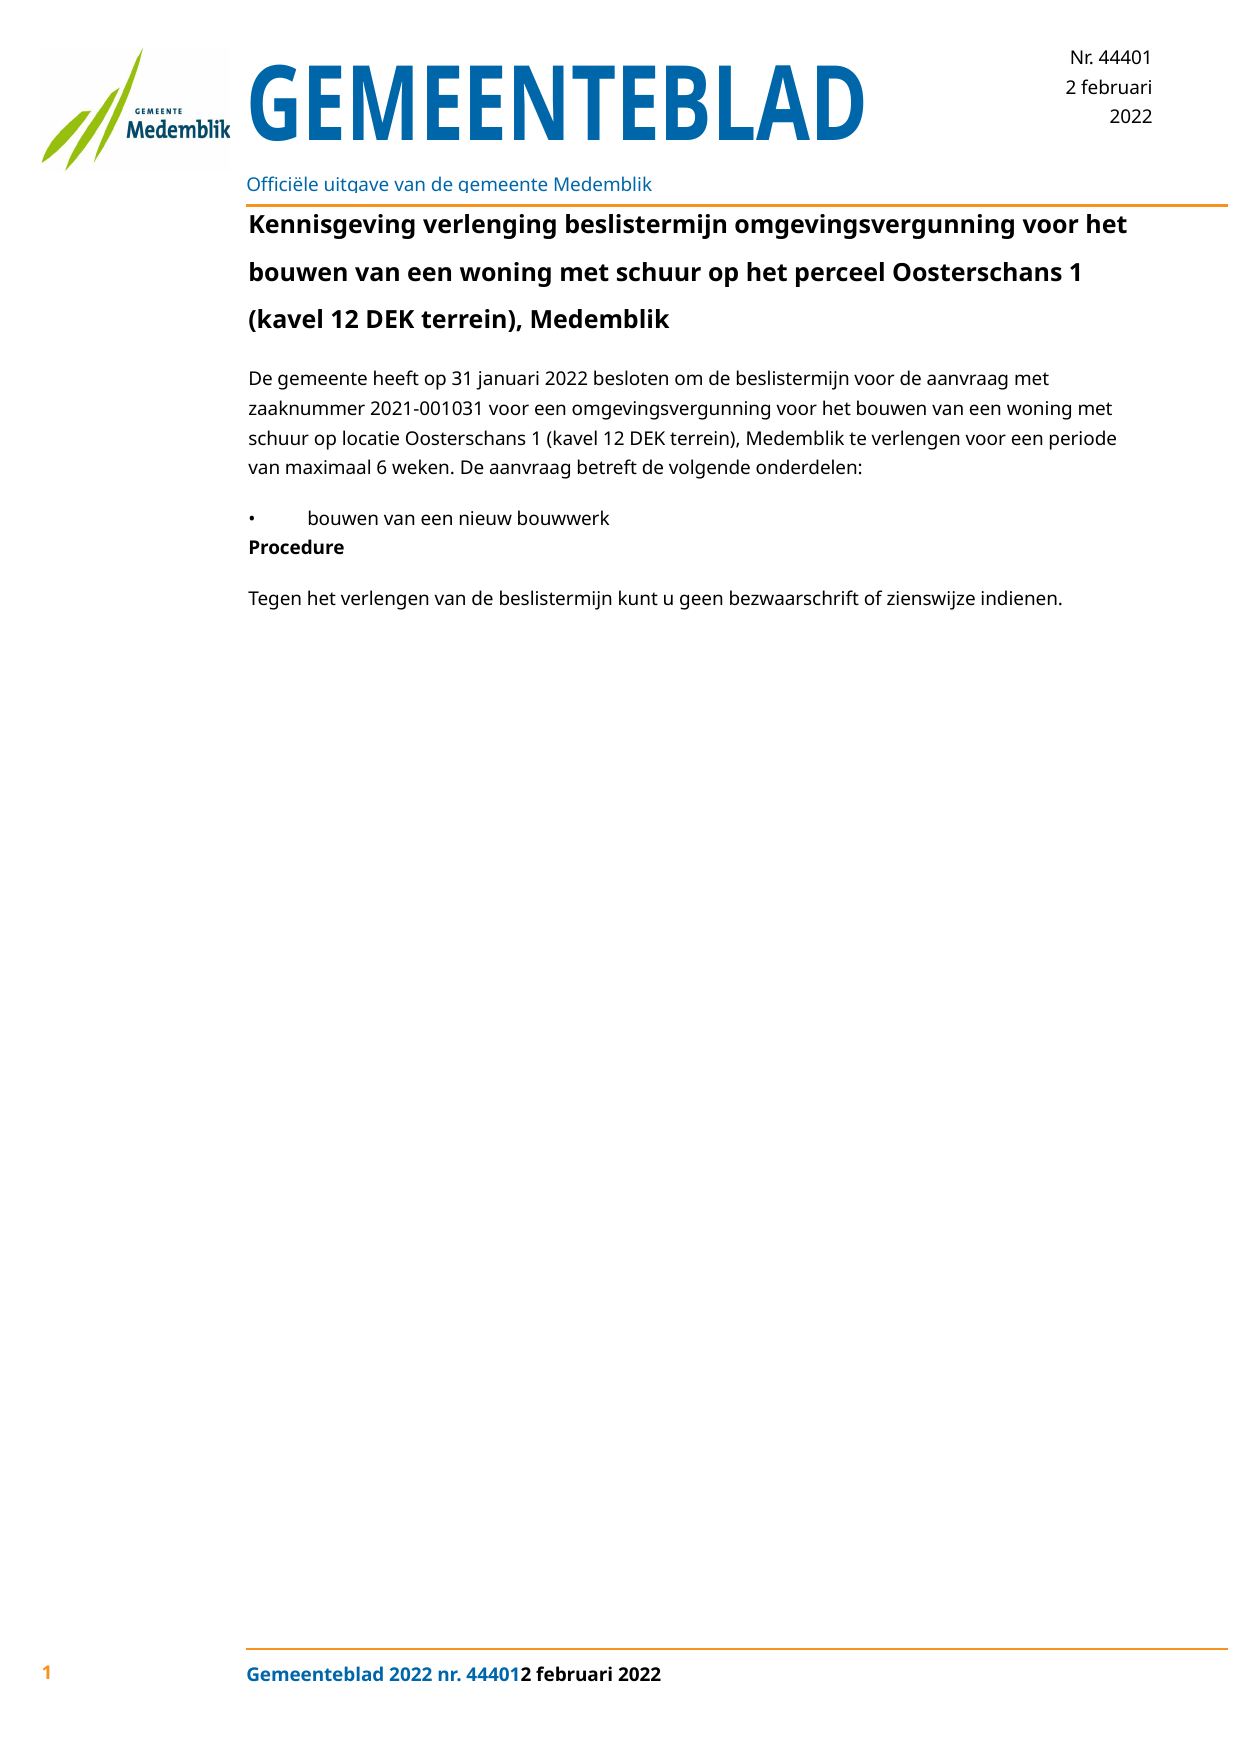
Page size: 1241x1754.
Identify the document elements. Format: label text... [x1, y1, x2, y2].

text Tegen het verlengen van de beslistermijn kunt u geen bezwaarschrift of zienswijze indienen. [248, 585, 1152, 610]
picture [41, 47, 231, 172]
list bouwen van een nieuw bouwwerk [248, 505, 1152, 530]
text Kennisgeving verlenging beslistermijn omgevingsvergunning voor het bouwen van een woning met schuur op het perceel Oosterschans 1 (kavel 12 DEK terrein), Medemblik [248, 207, 1152, 336]
text Procedure [248, 534, 1152, 560]
text De gemeente heeft op 31 januari 2022 besloten om de beslistermijn voor de aanvraag met zaaknummer 2021-001031 voor een omgevingsvergunning voor het bouwen van een woning met schuur op locatie Oosterschans 1 (kavel 12 DEK terrein), Medemblik te verlengen voor een periode van maximaal 6 weken. De aanvraag betreft de volgende onderdelen: [248, 366, 1152, 480]
